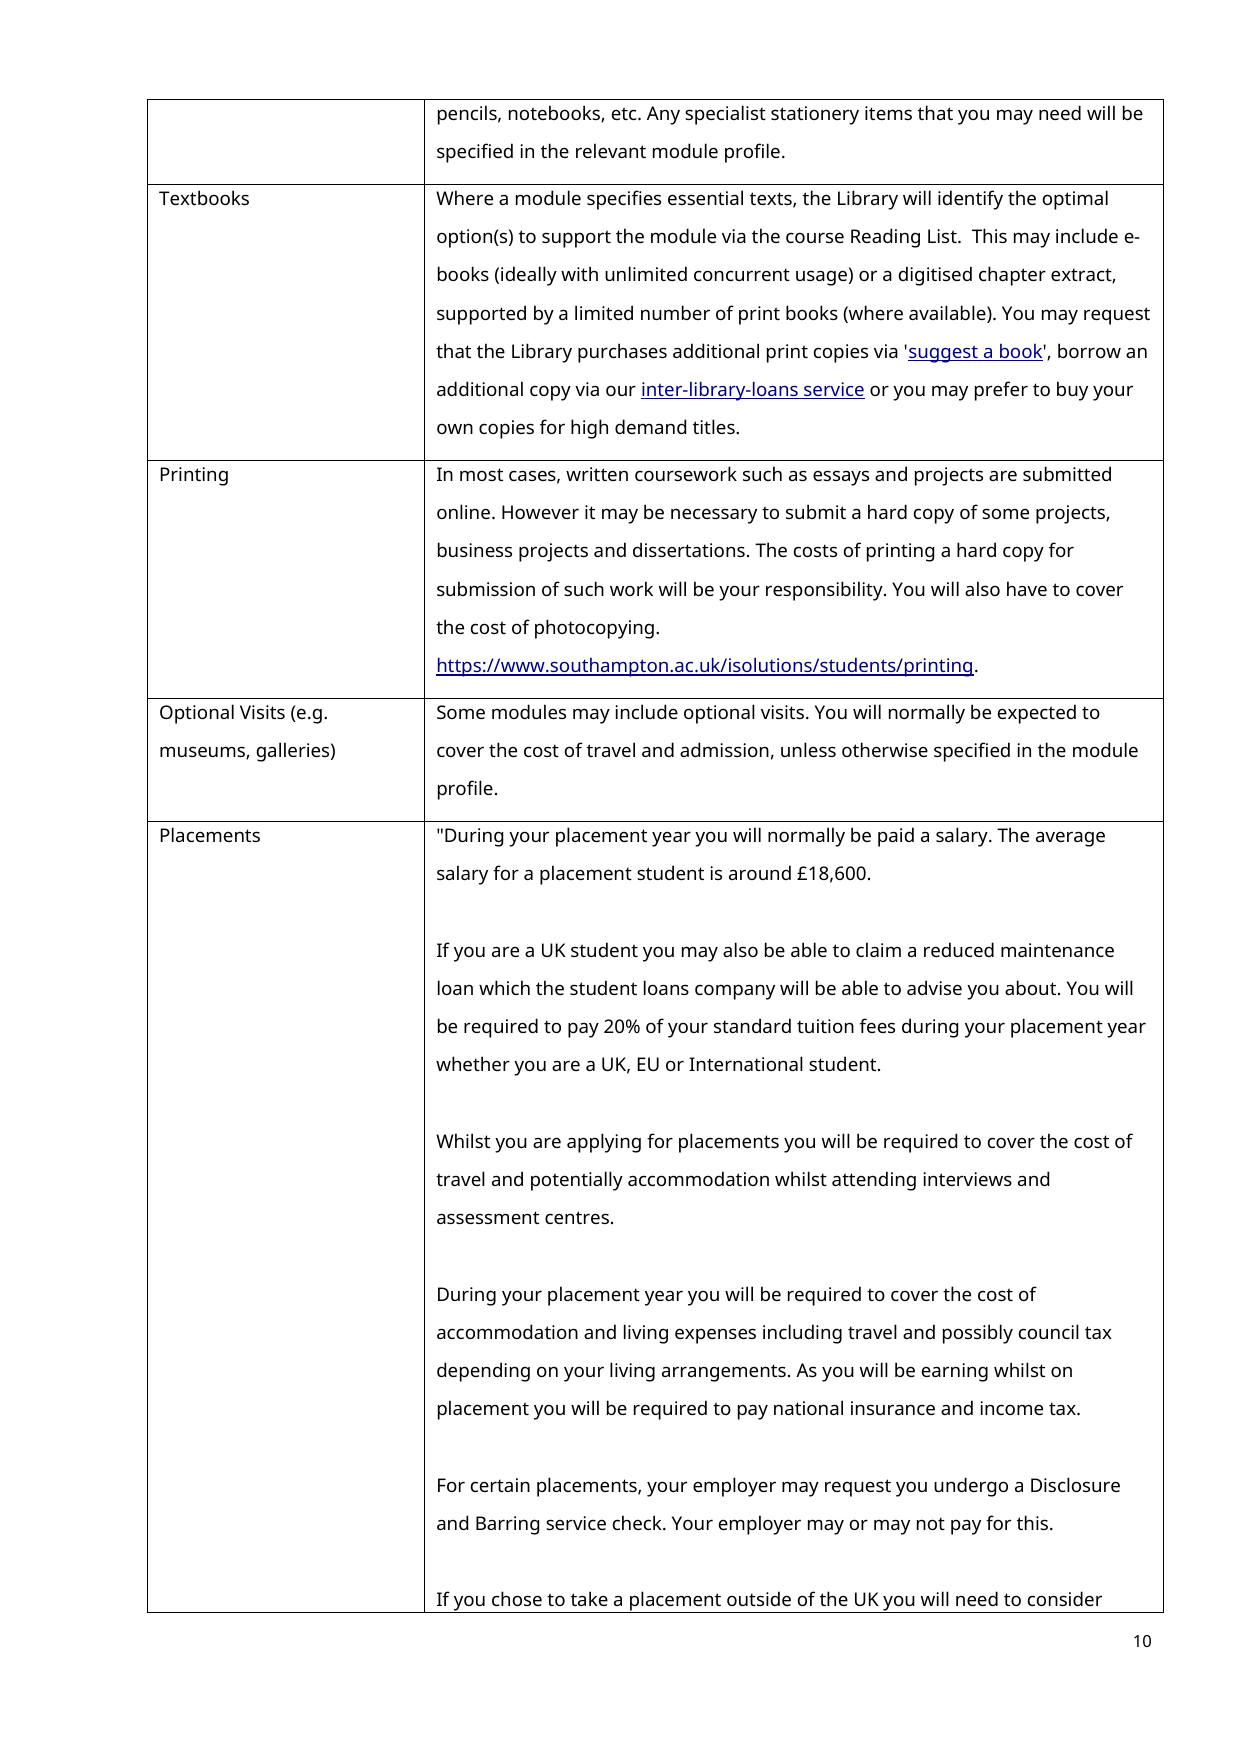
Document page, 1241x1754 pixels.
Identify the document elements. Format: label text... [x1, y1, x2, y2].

table_cell Printing [148, 461, 424, 698]
table_cell In most cases, written coursework such as essays and projects are submitted online. However it may be necessary to submit a hard copy of some projects, business projects and dissertations. The costs of printing a hard copy for submission of such work will be your responsibility. You will also have to cover the cost of photocopying. https://www.southampton.ac.uk/isolutions/students/printing. [425, 461, 1163, 698]
table_cell Optional Visits (e.g. museums, galleries) [148, 699, 424, 821]
table_cell Some modules may include optional visits. You will normally be expected to cover the cost of travel and admission, unless otherwise specified in the module profile. [425, 699, 1163, 821]
table_cell pencils, notebooks, etc. Any specialist stationery items that you may need will be specified in the relevant module profile. [425, 100, 1163, 184]
table_cell Textbooks [148, 185, 424, 460]
table_cell Placements [148, 822, 424, 1612]
table_cell "During your placement year you will normally be paid a salary. The average salary for a placement student is around £18,600. If you are a UK student you may also be able to claim a reduced maintenance loan which the student loans company will be able to advise you about. You will be required to pay 20% of your standard tuition fees during your placement year whether you are a UK, EU or International student. Whilst you are applying for placements you will be required to cover the cost of travel and potentially accommodation whilst attending interviews and assessment centres. During your placement year you will be required to cover the cost of accommodation and living expenses including travel and possibly council tax depending on your living arrangements. As you will be earning whilst on placement you will be required to pay national insurance and income tax. For certain placements, your employer may request you undergo a Disclosure and Barring service check. Your employer may or may not pay for this. If you chose to take a placement outside of the UK you will need to consider [425, 822, 1163, 1612]
table_cell [148, 100, 424, 184]
table_cell Where a module specifies essential texts, the Library will identify the optimal option(s) to support the module via the course Reading List. This may include e-books (ideally with unlimited concurrent usage) or a digitised chapter extract, supported by a limited number of print books (where available). You may request that the Library purchases additional print copies via 'suggest a book', borrow an additional copy via our inter-library-loans service or you may prefer to buy your own copies for high demand titles. [425, 185, 1163, 460]
